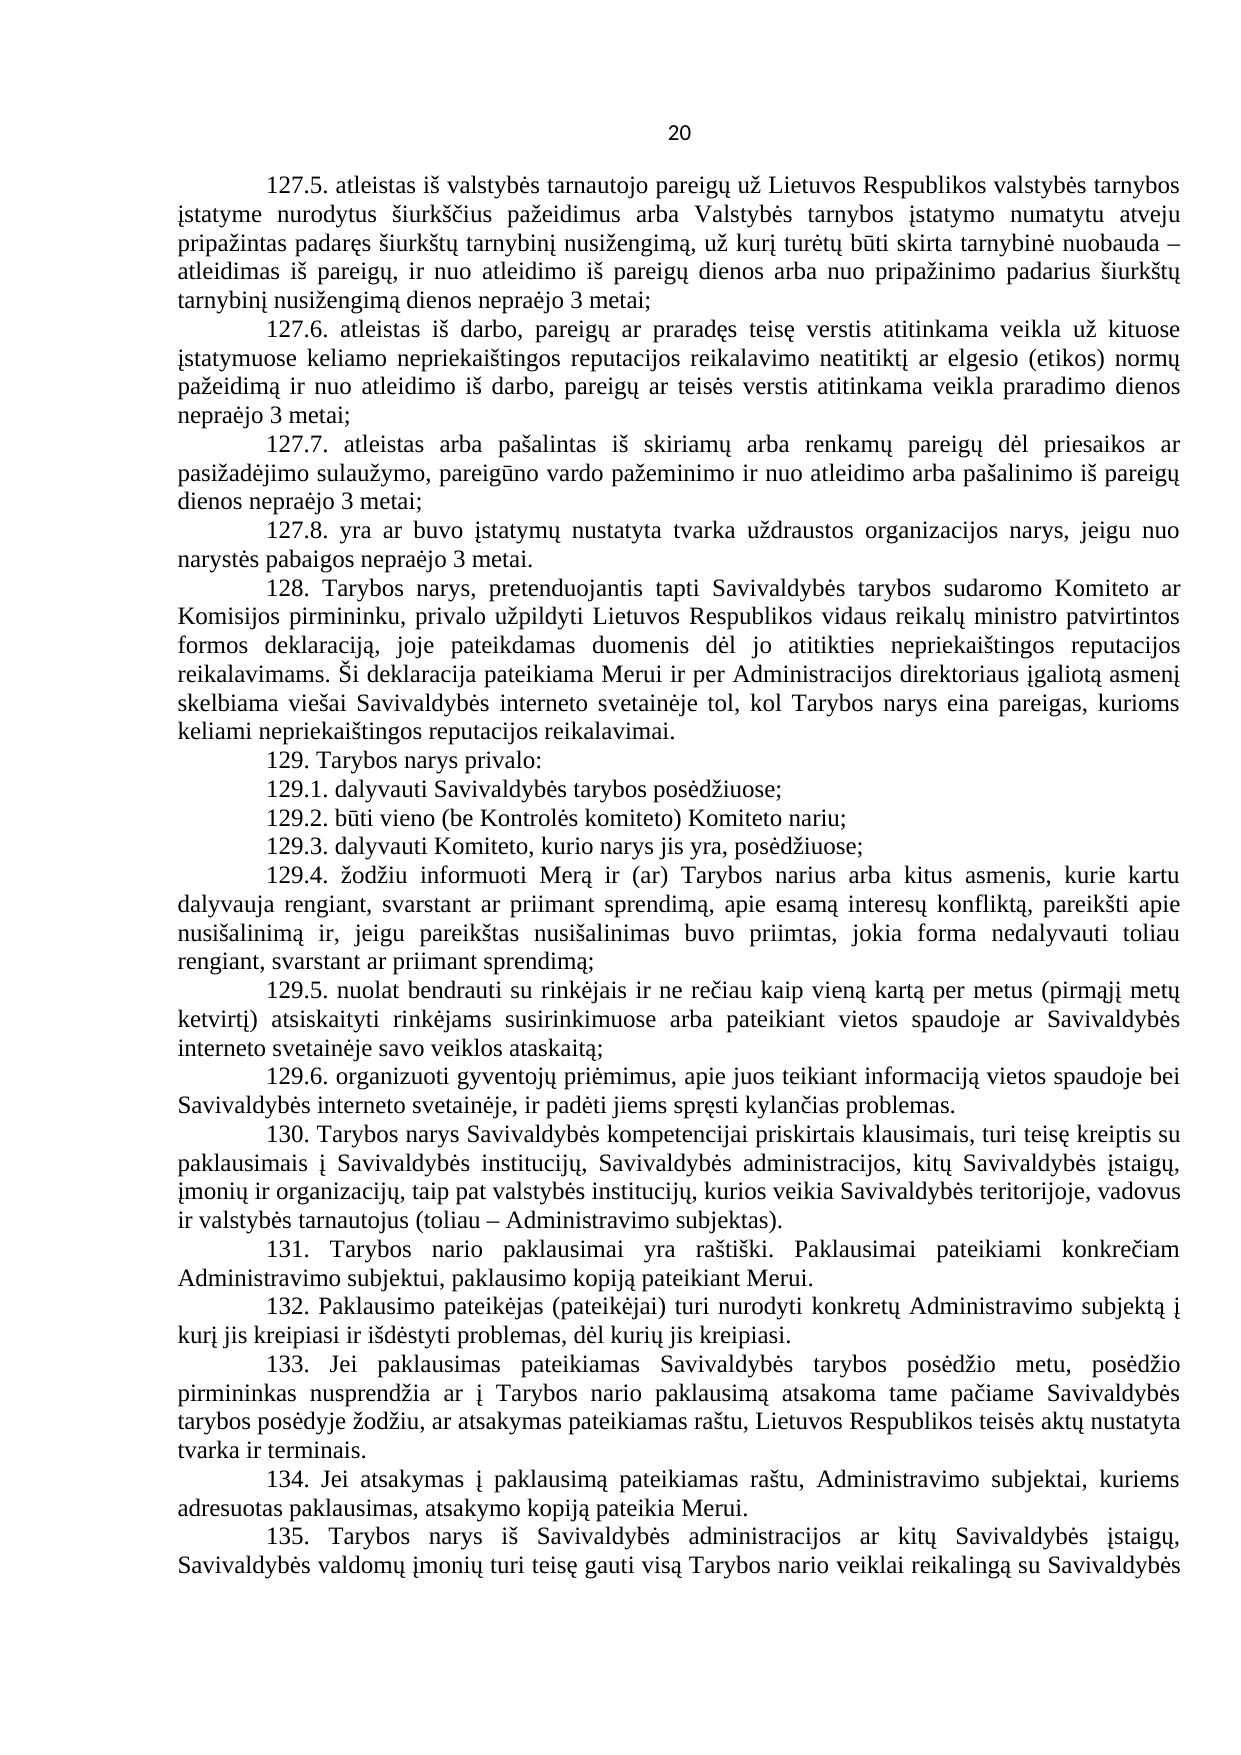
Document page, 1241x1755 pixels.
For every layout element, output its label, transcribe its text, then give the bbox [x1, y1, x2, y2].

text 127.5. atleistas iš valstybės tarnautojo pareigų už Lietuvos Respublikos valstybės tarnybos įstatyme nurodytus šiurkščius pažeidimus arba Valstybės tarnybos įstatymo numatytu atveju pripažintas padaręs šiurkštų tarnybinį nusižengimą, už kurį turėtų būti skirta tarnybinė nuobauda – atleidimas iš pareigų, ir nuo atleidimo iš pareigų dienos arba nuo pripažinimo padarius šiurkštų tarnybinį nusižengimą dienos nepraėjo 3 metai; [177, 170, 1181, 314]
text 127.7. atleistas arba pašalintas iš skiriamų arba renkamų pareigų dėl priesaikos ar pasižadėjimo sulaužymo, pareigūno vardo pažeminimo ir nuo atleidimo arba pašalinimo iš pareigų dienos nepraėjo 3 metai; [177, 429, 1181, 515]
text 134. Jei atsakymas į paklausimą pateikiamas raštu, Administravimo subjektai, kuriems adresuotas paklausimas, atsakymo kopiją pateikia Merui. [177, 1464, 1181, 1521]
text 132. Paklausimo pateikėjas (pateikėjai) turi nurodyti konkretų Administravimo subjektą į kurį jis kreipiasi ir išdėstyti problemas, dėl kurių jis kreipiasi. [177, 1291, 1181, 1349]
text 130. Tarybos narys Savivaldybės kompetencijai priskirtais klausimais, turi teisę kreiptis su paklausimais į Savivaldybės institucijų, Savivaldybės administracijos, kitų Savivaldybės įstaigų, įmonių ir organizacijų, taip pat valstybės institucijų, kurios veikia Savivaldybės teritorijoje, vadovus ir valstybės tarnautojus (toliau – Administravimo subjektas). [177, 1119, 1181, 1234]
text 133. Jei paklausimas pateikiamas Savivaldybės tarybos posėdžio metu, posėdžio pirmininkas nusprendžia ar į Tarybos nario paklausimą atsakoma tame pačiame Savivaldybės tarybos posėdyje žodžiu, ar atsakymas pateikiamas raštu, Lietuvos Respublikos teisės aktų nustatyta tvarka ir terminais. [177, 1349, 1181, 1464]
text 129.3. dalyvauti Komiteto, kurio narys jis yra, posėdžiuose; [177, 831, 1181, 860]
text 127.6. atleistas iš darbo, pareigų ar praradęs teisę verstis atitinkama veikla už kituose įstatymuose keliamo nepriekaištingos reputacijos reikalavimo neatitiktį ar elgesio (etikos) normų pažeidimą ir nuo atleidimo iš darbo, pareigų ar teisės verstis atitinkama veikla praradimo dienos nepraėjo 3 metai; [177, 314, 1181, 429]
text 129.4. žodžiu informuoti Merą ir (ar) Tarybos narius arba kitus asmenis, kurie kartu dalyvauja rengiant, svarstant ar priimant sprendimą, apie esamą interesų konfliktą, pareikšti apie nusišalinimą ir, jeigu pareikštas nusišalinimas buvo priimtas, jokia forma nedalyvauti toliau rengiant, svarstant ar priimant sprendimą; [177, 860, 1181, 975]
text 129.2. būti vieno (be Kontrolės komiteto) Komiteto nariu; [177, 803, 1181, 831]
text 127.8. yra ar buvo įstatymų nustatyta tvarka uždraustos organizacijos narys, jeigu nuo narystės pabaigos nepraėjo 3 metai. [177, 515, 1181, 573]
text 129.5. nuolat bendrauti su rinkėjais ir ne rečiau kaip vieną kartą per metus (pirmąjį metų ketvirtį) atsiskaityti rinkėjams susirinkimuose arba pateikiant vietos spaudoje ar Savivaldybės interneto svetainėje savo veiklos ataskaitą; [177, 975, 1181, 1061]
text 135. Tarybos narys iš Savivaldybės administracijos ar kitų Savivaldybės įstaigų, Savivaldybės valdomų įmonių turi teisę gauti visą Tarybos nario veiklai reikalingą su Savivaldybės [177, 1521, 1181, 1579]
text 129.1. dalyvauti Savivaldybės tarybos posėdžiuose; [177, 774, 1181, 803]
text 129. Tarybos narys privalo: [177, 745, 1181, 774]
text 129.6. organizuoti gyventojų priėmimus, apie juos teikiant informaciją vietos spaudoje bei Savivaldybės interneto svetainėje, ir padėti jiems spręsti kylančias problemas. [177, 1061, 1181, 1119]
text 131. Tarybos nario paklausimai yra raštiški. Paklausimai pateikiami konkrečiam Administravimo subjektui, paklausimo kopiją pateikiant Merui. [177, 1234, 1181, 1291]
text 128. Tarybos narys, pretenduojantis tapti Savivaldybės tarybos sudaromo Komiteto ar Komisijos pirmininku, privalo užpildyti Lietuvos Respublikos vidaus reikalų ministro patvirtintos formos deklaraciją, joje pateikdamas duomenis dėl jo atitikties nepriekaištingos reputacijos reikalavimams. Ši deklaracija pateikiama Merui ir per Administracijos direktoriaus įgaliotą asmenį skelbiama viešai Savivaldybės interneto svetainėje tol, kol Tarybos narys eina pareigas, kurioms keliami nepriekaištingos reputacijos reikalavimai. [177, 573, 1181, 745]
